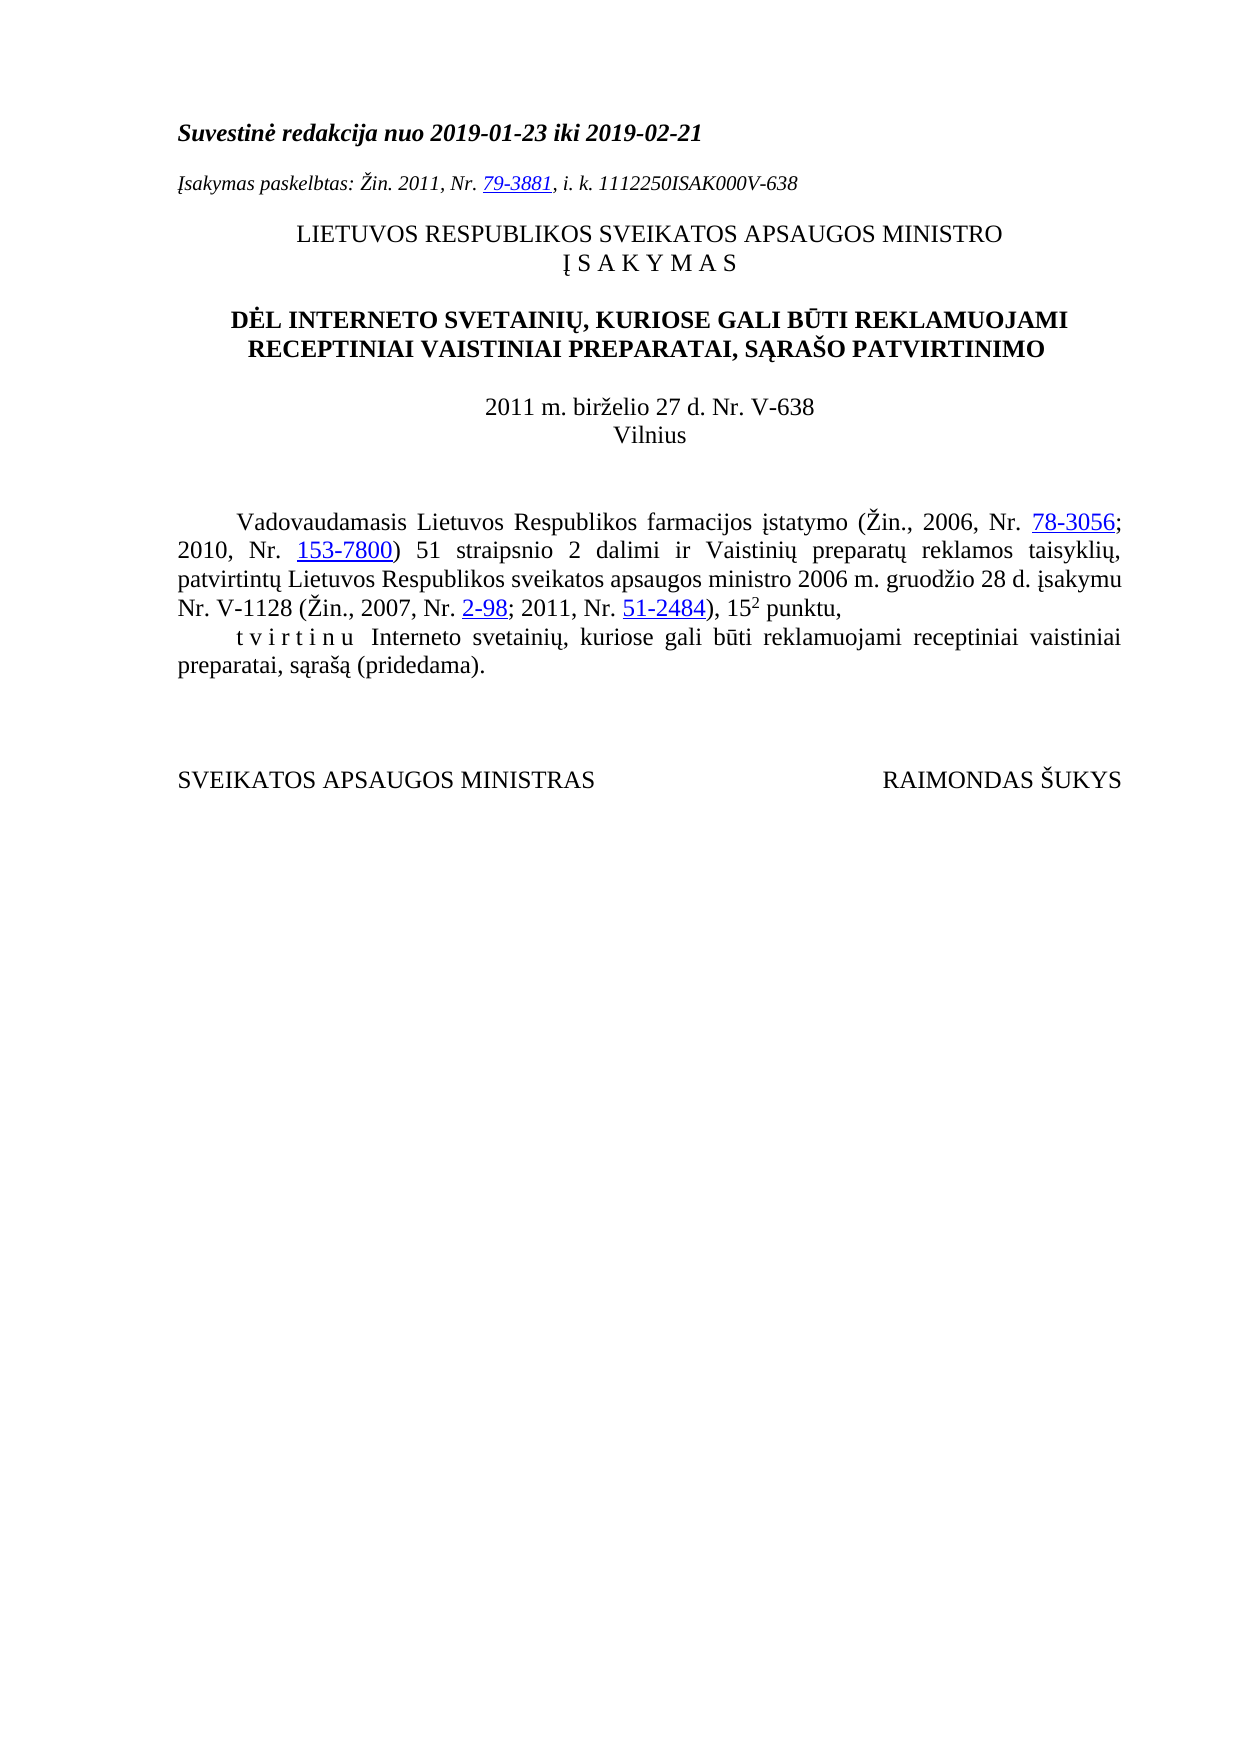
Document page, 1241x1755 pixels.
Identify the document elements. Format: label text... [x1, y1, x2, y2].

text tvirtinu Interneto svetainių, kuriose gali būti reklamuojami receptiniai vaistiniai preparatai, sąrašą (pridedama). [177, 622, 1122, 679]
text SVEIKATOS APSAUGOS MINISTRAS RAIMONDAS ŠUKYS [177, 765, 1122, 794]
text LIETUVOS RESPUBLIKOS SVEIKATOS APSAUGOS MINISTRO [177, 219, 1122, 248]
text ĮSAKYMAS [177, 248, 1122, 277]
text Įsakymas paskelbtas: Žin. 2011, Nr. 79-3881, i. k. 1112250ISAK000V-638 [177, 171, 1122, 195]
text 2011 m. birželio 27 d. Nr. V-638 [177, 392, 1122, 420]
text Suvestinė redakcija nuo 2019-01-23 iki 2019-02-21 [177, 118, 1122, 147]
text DĖL INTERNETO SVETAINIŲ, KURIOSE GALI BŪTI REKLAMUOJAMI RECEPTINIAI VAISTINIAI PREPARATAI, SĄRAŠO PATVIRTINIMO [177, 305, 1122, 363]
text Vilnius [177, 420, 1122, 449]
text Vadovaudamasis Lietuvos Respublikos farmacijos įstatymo (Žin., 2006, Nr. 78-3056; 2010, Nr. 153-7800) 51 straipsnio 2 dalimi ir Vaistinių preparatų reklamos taisyklių, patvirtintų Lietuvos Respublikos sveikatos apsaugos ministro 2006 m. gruodžio 28 d. įsakymu Nr. V-1128 (Žin., 2007, Nr. 2-98; 2011, Nr. 51-2484), 152 punktu, [177, 507, 1122, 622]
